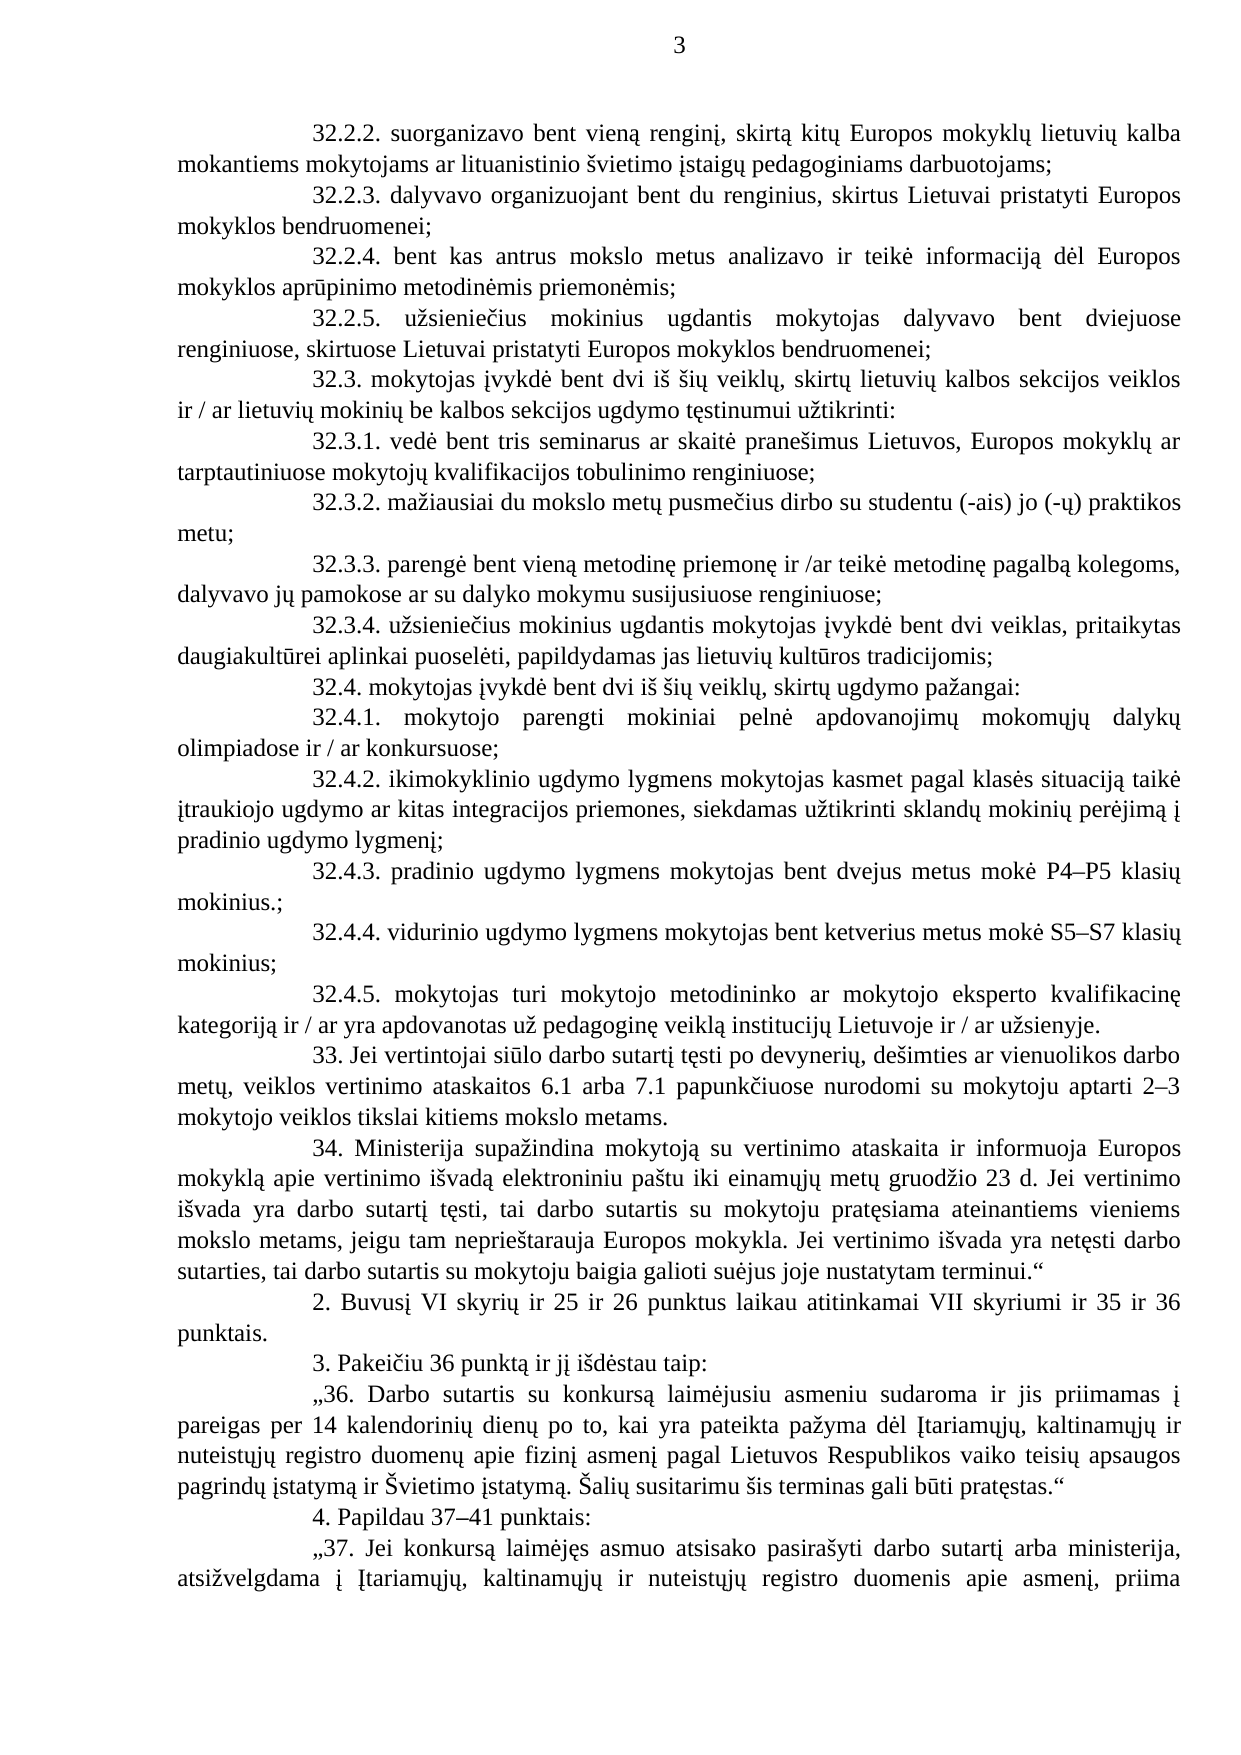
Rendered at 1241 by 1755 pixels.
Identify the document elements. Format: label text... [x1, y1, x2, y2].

text 32.4.1. mokytojo parengti mokiniai pelnė apdovanojimų mokomųjų dalykų olimpiadose ir / ar konkursuose; [177, 702, 1182, 762]
text 32.3.3. parengė bent vieną metodinę priemonę ir /ar teikė metodinę pagalbą kolegoms, dalyvavo jų pamokose ar su dalyko mokymu susijusiuose renginiuose; [177, 549, 1182, 608]
text „36. Darbo sutartis su konkursą laimėjusiu asmeniu sudaroma ir jis priimamas į pareigas per 14 kalendorinių dienų po to, kai yra pateikta pažyma dėl Įtariamųjų, kaltinamųjų ir nuteistųjų registro duomenų apie fizinį asmenį pagal Lietuvos Respublikos vaiko teisių apsaugos pagrindų įstatymą ir Švietimo įstatymą. Šalių susitarimu šis terminas gali būti pratęstas.“ [177, 1379, 1182, 1500]
text 32.3.1. vedė bent tris seminarus ar skaitė pranešimus Lietuvos, Europos mokyklų ar tarptautiniuose mokytojų kvalifikacijos tobulinimo renginiuose; [177, 426, 1182, 485]
text 32.2.4. bent kas antrus mokslo metus analizavo ir teikė informaciją dėl Europos mokyklos aprūpinimo metodinėmis priemonėmis; [177, 241, 1182, 301]
text 4. Papildau 37–41 punktais: [177, 1502, 1182, 1531]
text 32.4.4. vidurinio ugdymo lygmens mokytojas bent ketverius metus mokė S5–S7 klasių mokinius; [177, 917, 1182, 977]
text „37. Jei konkursą laimėjęs asmuo atsisako pasirašyti darbo sutartį arba ministerija, atsižvelgdama į Įtariamųjų, kaltinamųjų ir nuteistųjų registro duomenis apie asmenį, priima [177, 1533, 1182, 1592]
text 32.2.3. dalyvavo organizuojant bent du renginius, skirtus Lietuvai pristatyti Europos mokyklos bendruomenei; [177, 180, 1182, 239]
text 32.3. mokytojas įvykdė bent dvi iš šių veiklų, skirtų lietuvių kalbos sekcijos veiklos ir / ar lietuvių mokinių be kalbos sekcijos ugdymo tęstinumui užtikrinti: [177, 364, 1182, 424]
text 32.4. mokytojas įvykdė bent dvi iš šių veiklų, skirtų ugdymo pažangai: [177, 672, 1182, 700]
text 3. Pakeičiu 36 punktą ir jį išdėstau taip: [177, 1348, 1182, 1377]
text 32.4.5. mokytojas turi mokytojo metodininko ar mokytojo eksperto kvalifikacinę kategoriją ir / ar yra apdovanotas už pedagoginę veiklą institucijų Lietuvoje ir / ar užsienyje. [177, 979, 1182, 1038]
text 33. Jei vertintojai siūlo darbo sutartį tęsti po devynerių, dešimties ar vienuolikos darbo metų, veiklos vertinimo ataskaitos 6.1 arba 7.1 papunkčiuose nurodomi su mokytoju aptarti 2–3 mokytojo veiklos tikslai kitiems mokslo metams. [177, 1040, 1182, 1131]
text 32.2.5. užsieniečius mokinius ugdantis mokytojas dalyvavo bent dviejuose renginiuose, skirtuose Lietuvai pristatyti Europos mokyklos bendruomenei; [177, 303, 1182, 362]
text 32.4.3. pradinio ugdymo lygmens mokytojas bent dvejus metus mokė P4–P5 klasių mokinius.; [177, 856, 1182, 916]
text 32.4.2. ikimokyklinio ugdymo lygmens mokytojas kasmet pagal klasės situaciją taikė įtraukiojo ugdymo ar kitas integracijos priemones, siekdamas užtikrinti sklandų mokinių perėjimą į pradinio ugdymo lygmenį; [177, 764, 1182, 854]
text 32.3.2. mažiausiai du mokslo metų pusmečius dirbo su studentu (-ais) jo (-ų) praktikos metu; [177, 487, 1182, 547]
text 32.2.2. suorganizavo bent vieną renginį, skirtą kitų Europos mokyklų lietuvių kalba mokantiems mokytojams ar lituanistinio švietimo įstaigų pedagoginiams darbuotojams; [177, 118, 1182, 178]
text 34. Ministerija supažindina mokytoją su vertinimo ataskaita ir informuoja Europos mokyklą apie vertinimo išvadą elektroniniu paštu iki einamųjų metų gruodžio 23 d. Jei vertinimo išvada yra darbo sutartį tęsti, tai darbo sutartis su mokytoju pratęsiama ateinantiems vieniems mokslo metams, jeigu tam neprieštarauja Europos mokykla. Jei vertinimo išvada yra netęsti darbo sutarties, tai darbo sutartis su mokytoju baigia galioti suėjus joje nustatytam terminui.“ [177, 1133, 1182, 1285]
text 2. Buvusį VI skyrių ir 25 ir 26 punktus laikau atitinkamai VII skyriumi ir 35 ir 36 punktais. [177, 1287, 1182, 1346]
text 32.3.4. užsieniečius mokinius ugdantis mokytojas įvykdė bent dvi veiklas, pritaikytas daugiakultūrei aplinkai puoselėti, papildydamas jas lietuvių kultūros tradicijomis; [177, 610, 1182, 670]
